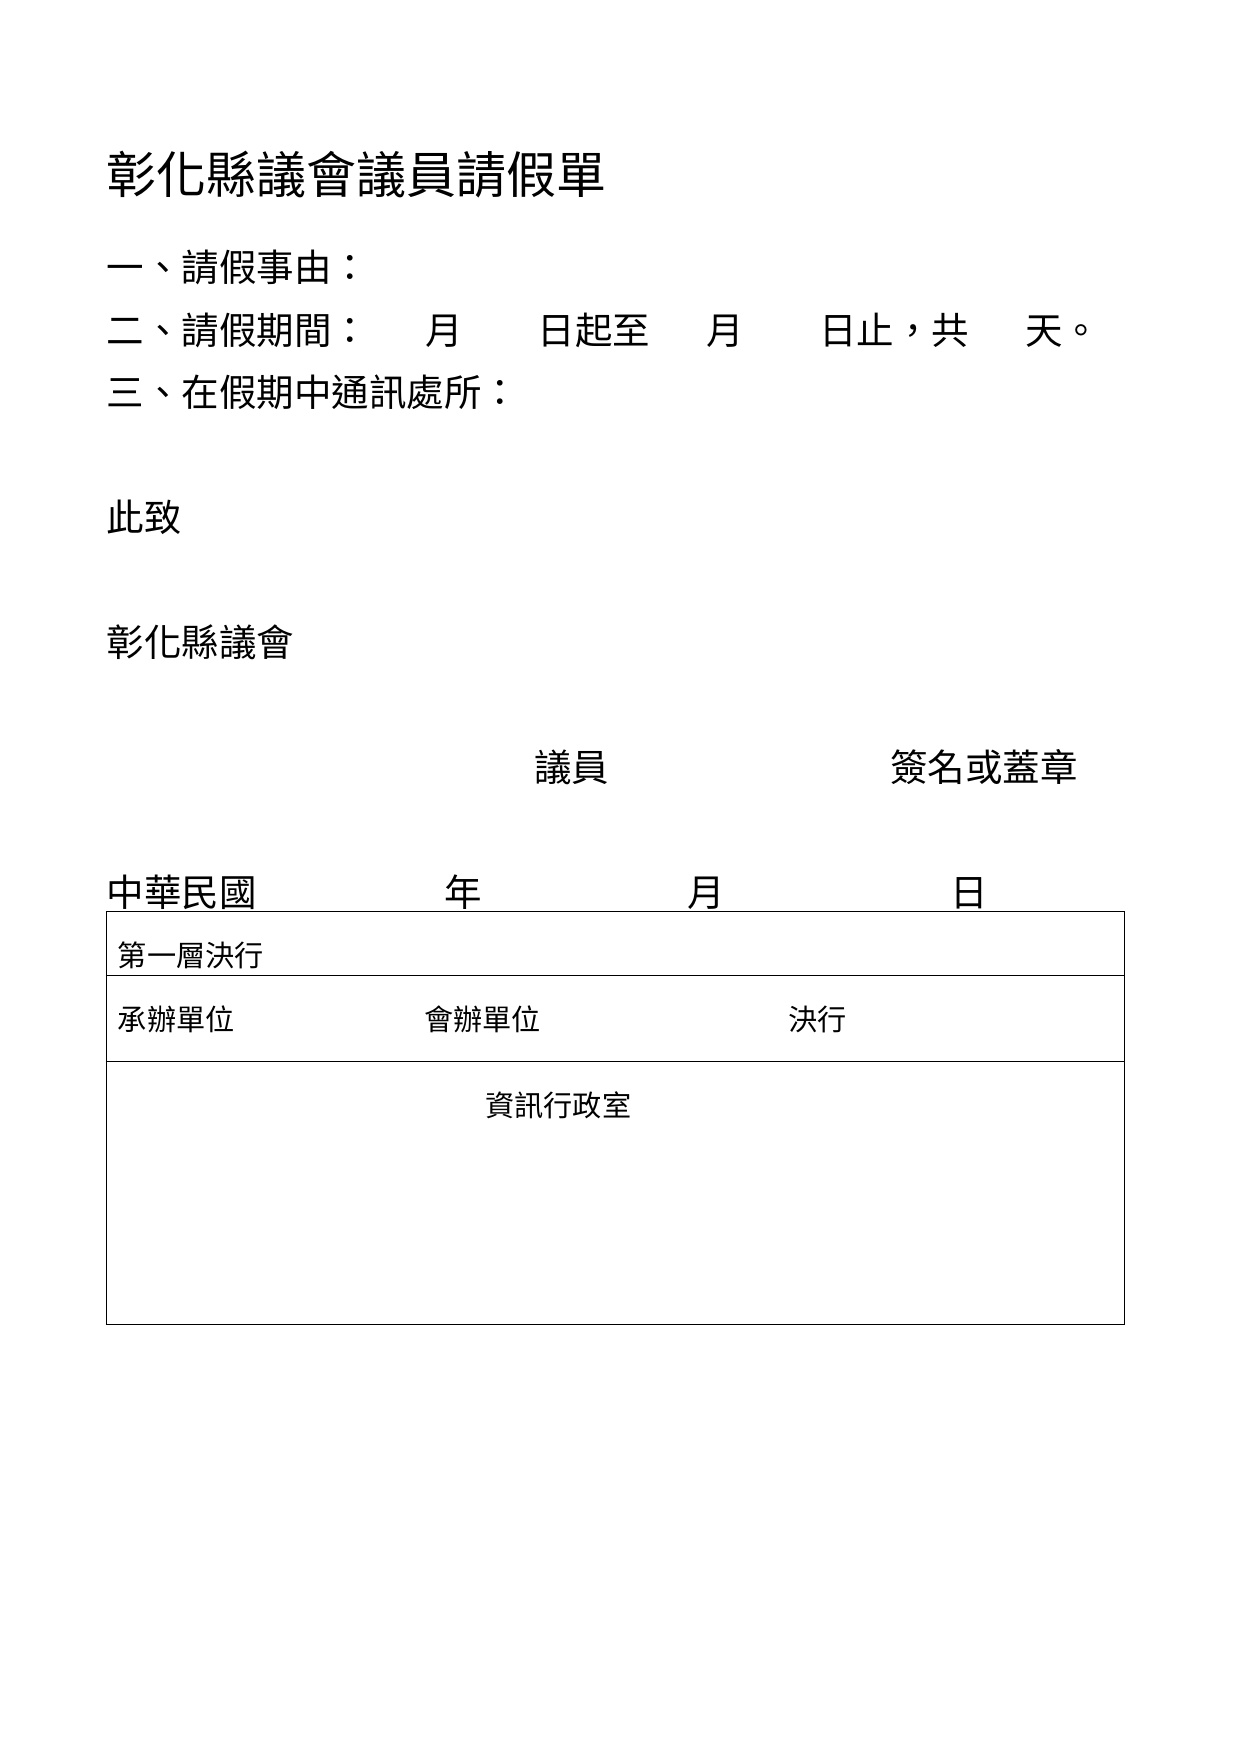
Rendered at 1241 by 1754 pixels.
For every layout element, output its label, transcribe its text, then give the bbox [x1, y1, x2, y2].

table_cell 資訊行政室 [107, 1062, 1124, 1324]
text 彰化縣議會 [106, 599, 1116, 661]
text 一、請假事由： [106, 224, 1116, 286]
table_header 第一層決行 [107, 912, 1124, 975]
text 彰化縣議會議員請假單 [106, 99, 1116, 224]
table_cell 承辦單位 會辦單位 決行 [107, 976, 1124, 1061]
text 中華民國 年 月 日 [106, 849, 1116, 911]
text 議員 簽名或蓋章 [106, 724, 1116, 786]
text 三、在假期中通訊處所： [106, 349, 1116, 411]
text 此致 [106, 474, 1116, 536]
text 二、請假期間： 月 日起至 月 日止，共 天。 [106, 286, 1116, 349]
